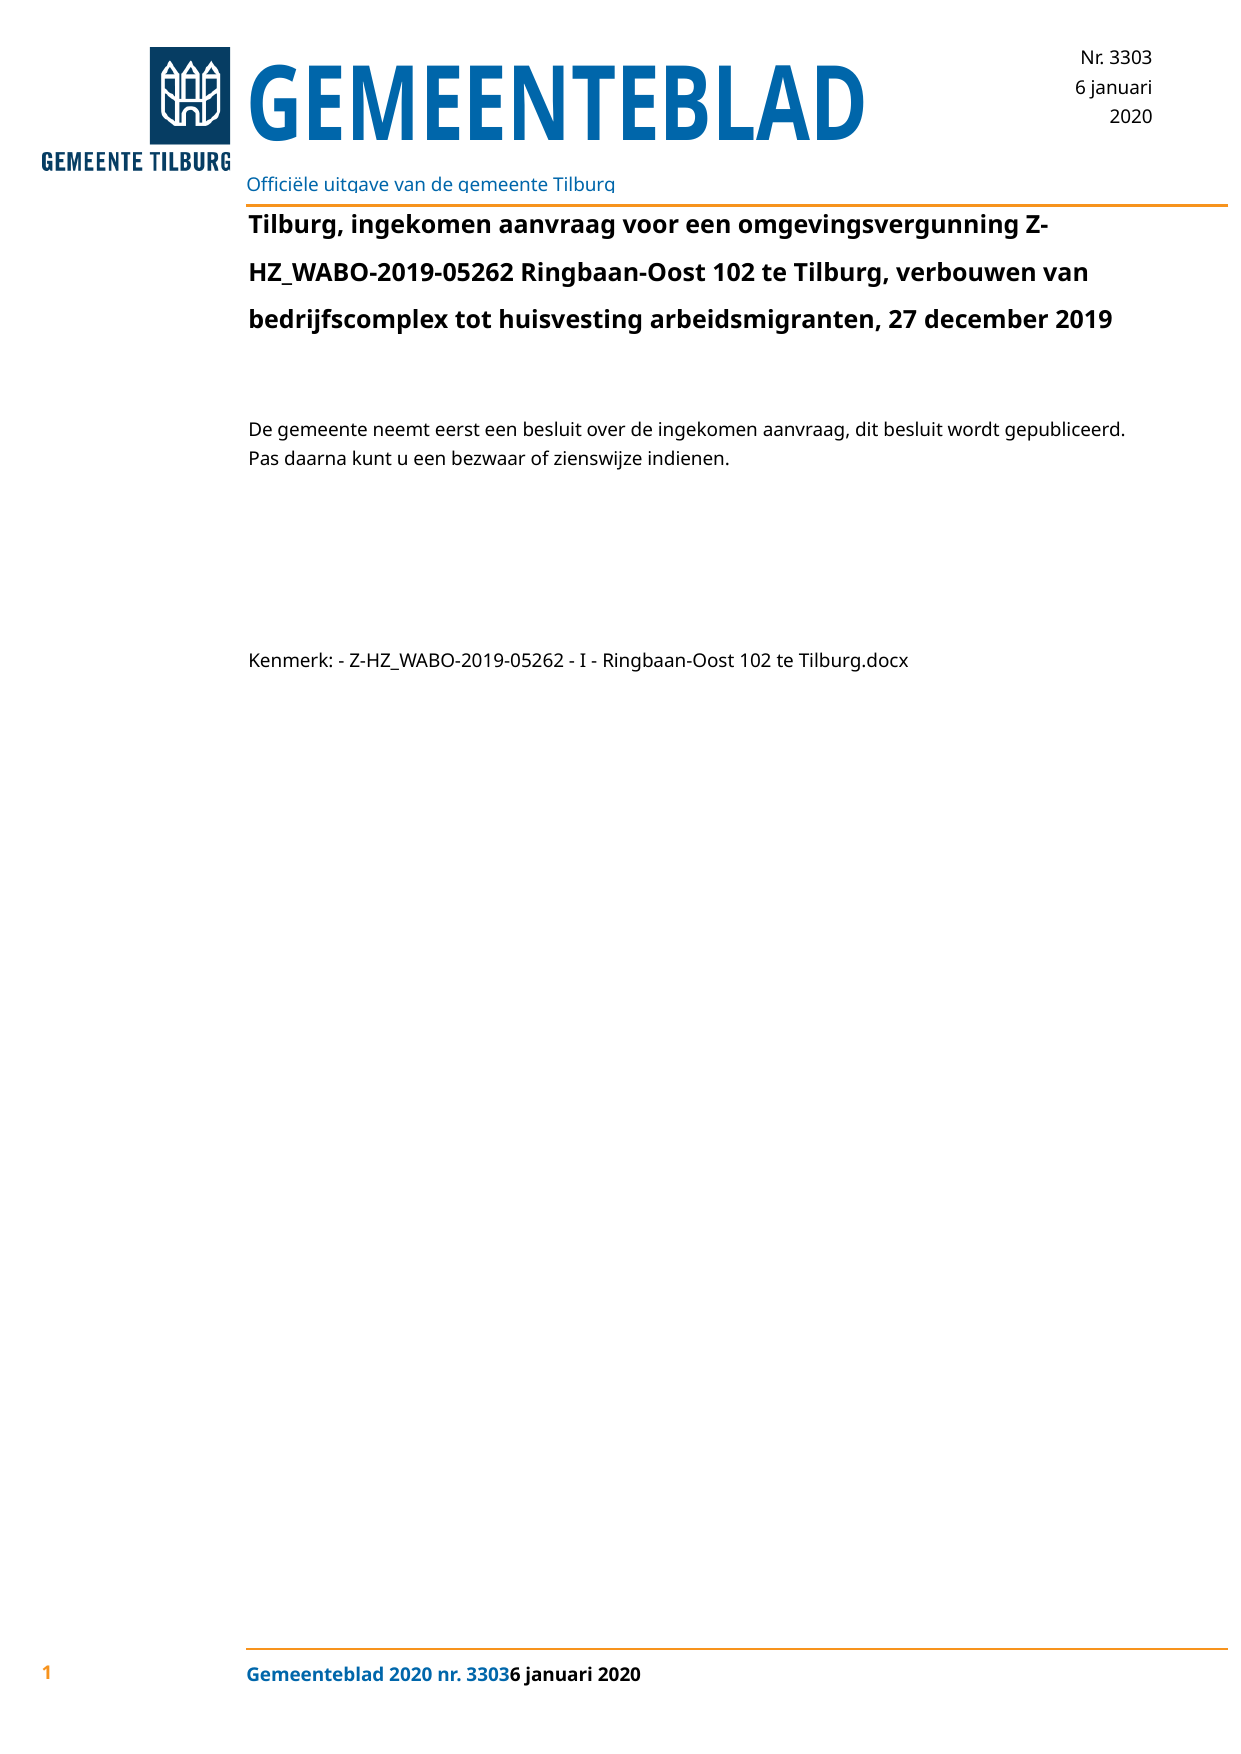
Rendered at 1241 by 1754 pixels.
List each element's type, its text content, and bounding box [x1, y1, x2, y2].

text Kenmerk: - Z-HZ_WABO-2019-05262 - I - Ringbaan-Oost 102 te Tilburg.docx [248, 647, 1152, 673]
text De gemeente neemt eerst een besluit over de ingekomen aanvraag, dit besluit wordt gepubliceerd. Pas daarna kunt u een bezwaar of zienswijze indienen. [248, 416, 1152, 471]
text Tilburg, ingekomen aanvraag voor een omgevingsvergunning Z-HZ_WABO-2019-05262 Ringbaan-Oost 102 te Tilburg, verbouwen van bedrijfscomplex tot huisvesting arbeidsmigranten, 27 december 2019 [248, 207, 1152, 336]
picture [41, 47, 231, 172]
